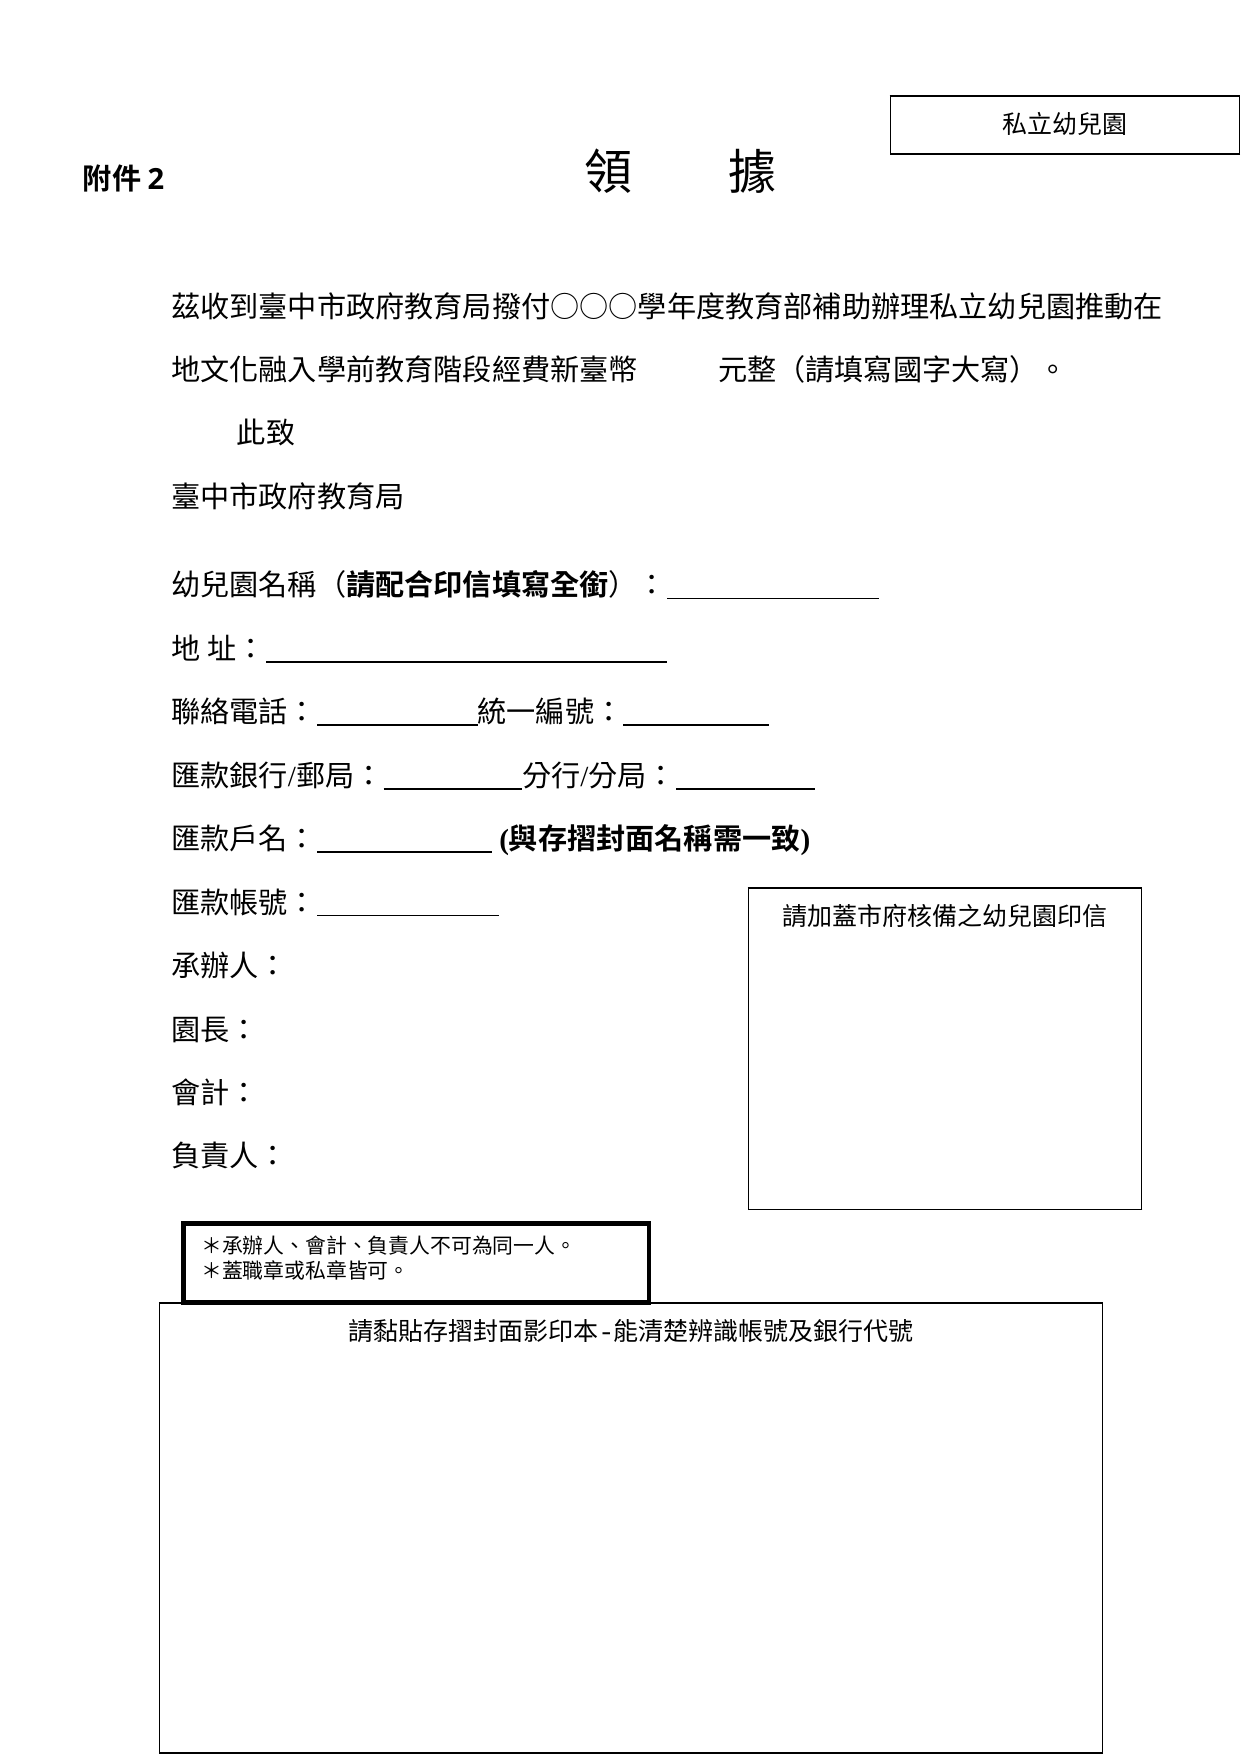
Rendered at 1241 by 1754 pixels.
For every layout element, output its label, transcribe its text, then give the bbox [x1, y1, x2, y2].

text ＊承辦人、會計、負責人不可為同一人。 [201, 1233, 632, 1258]
text 此致 [171, 410, 1181, 452]
text 匯款帳號： [171, 879, 1181, 1210]
text 私立幼兒園 [906, 104, 1223, 141]
text 承辦人： [171, 943, 747, 985]
text ＊蓋職章或私章皆可。 [201, 1258, 632, 1283]
text 地 址： [171, 625, 1181, 668]
text 附件2 領 據 [891, 97, 1239, 153]
text 請加蓋市府核備之幼兒園印信 [764, 896, 1126, 932]
text 請黏貼存摺封面影印本-能清楚辨識帳號及銀行代號 [175, 1311, 1087, 1347]
text 幼兒園名稱（請配合印信填寫全銜）： [171, 562, 1181, 604]
text 負責人： [171, 1133, 747, 1175]
text [1142, 943, 1181, 985]
text [1142, 1133, 1181, 1175]
text 園長： [171, 1006, 747, 1048]
text 匯款銀行/郵局： 分行/分局： [171, 752, 1181, 794]
text [1142, 1069, 1181, 1112]
text 臺中市政府教育局 [171, 473, 1181, 516]
text 會計： [171, 1069, 747, 1112]
text [1142, 1006, 1181, 1048]
text 匯款戶名： (與存摺封面名稱需一致) [171, 816, 1181, 858]
text 茲收到臺中市政府教育局撥付○○○學年度教育部補助辦理私立幼兒園推動在地文化融入學前教育階段經費新臺幣 元整（請填寫國字大寫）。 [171, 283, 1181, 389]
text 附件2 領 據 [83, 96, 1181, 221]
text 聯絡電話： 統一編號： [171, 689, 1181, 731]
